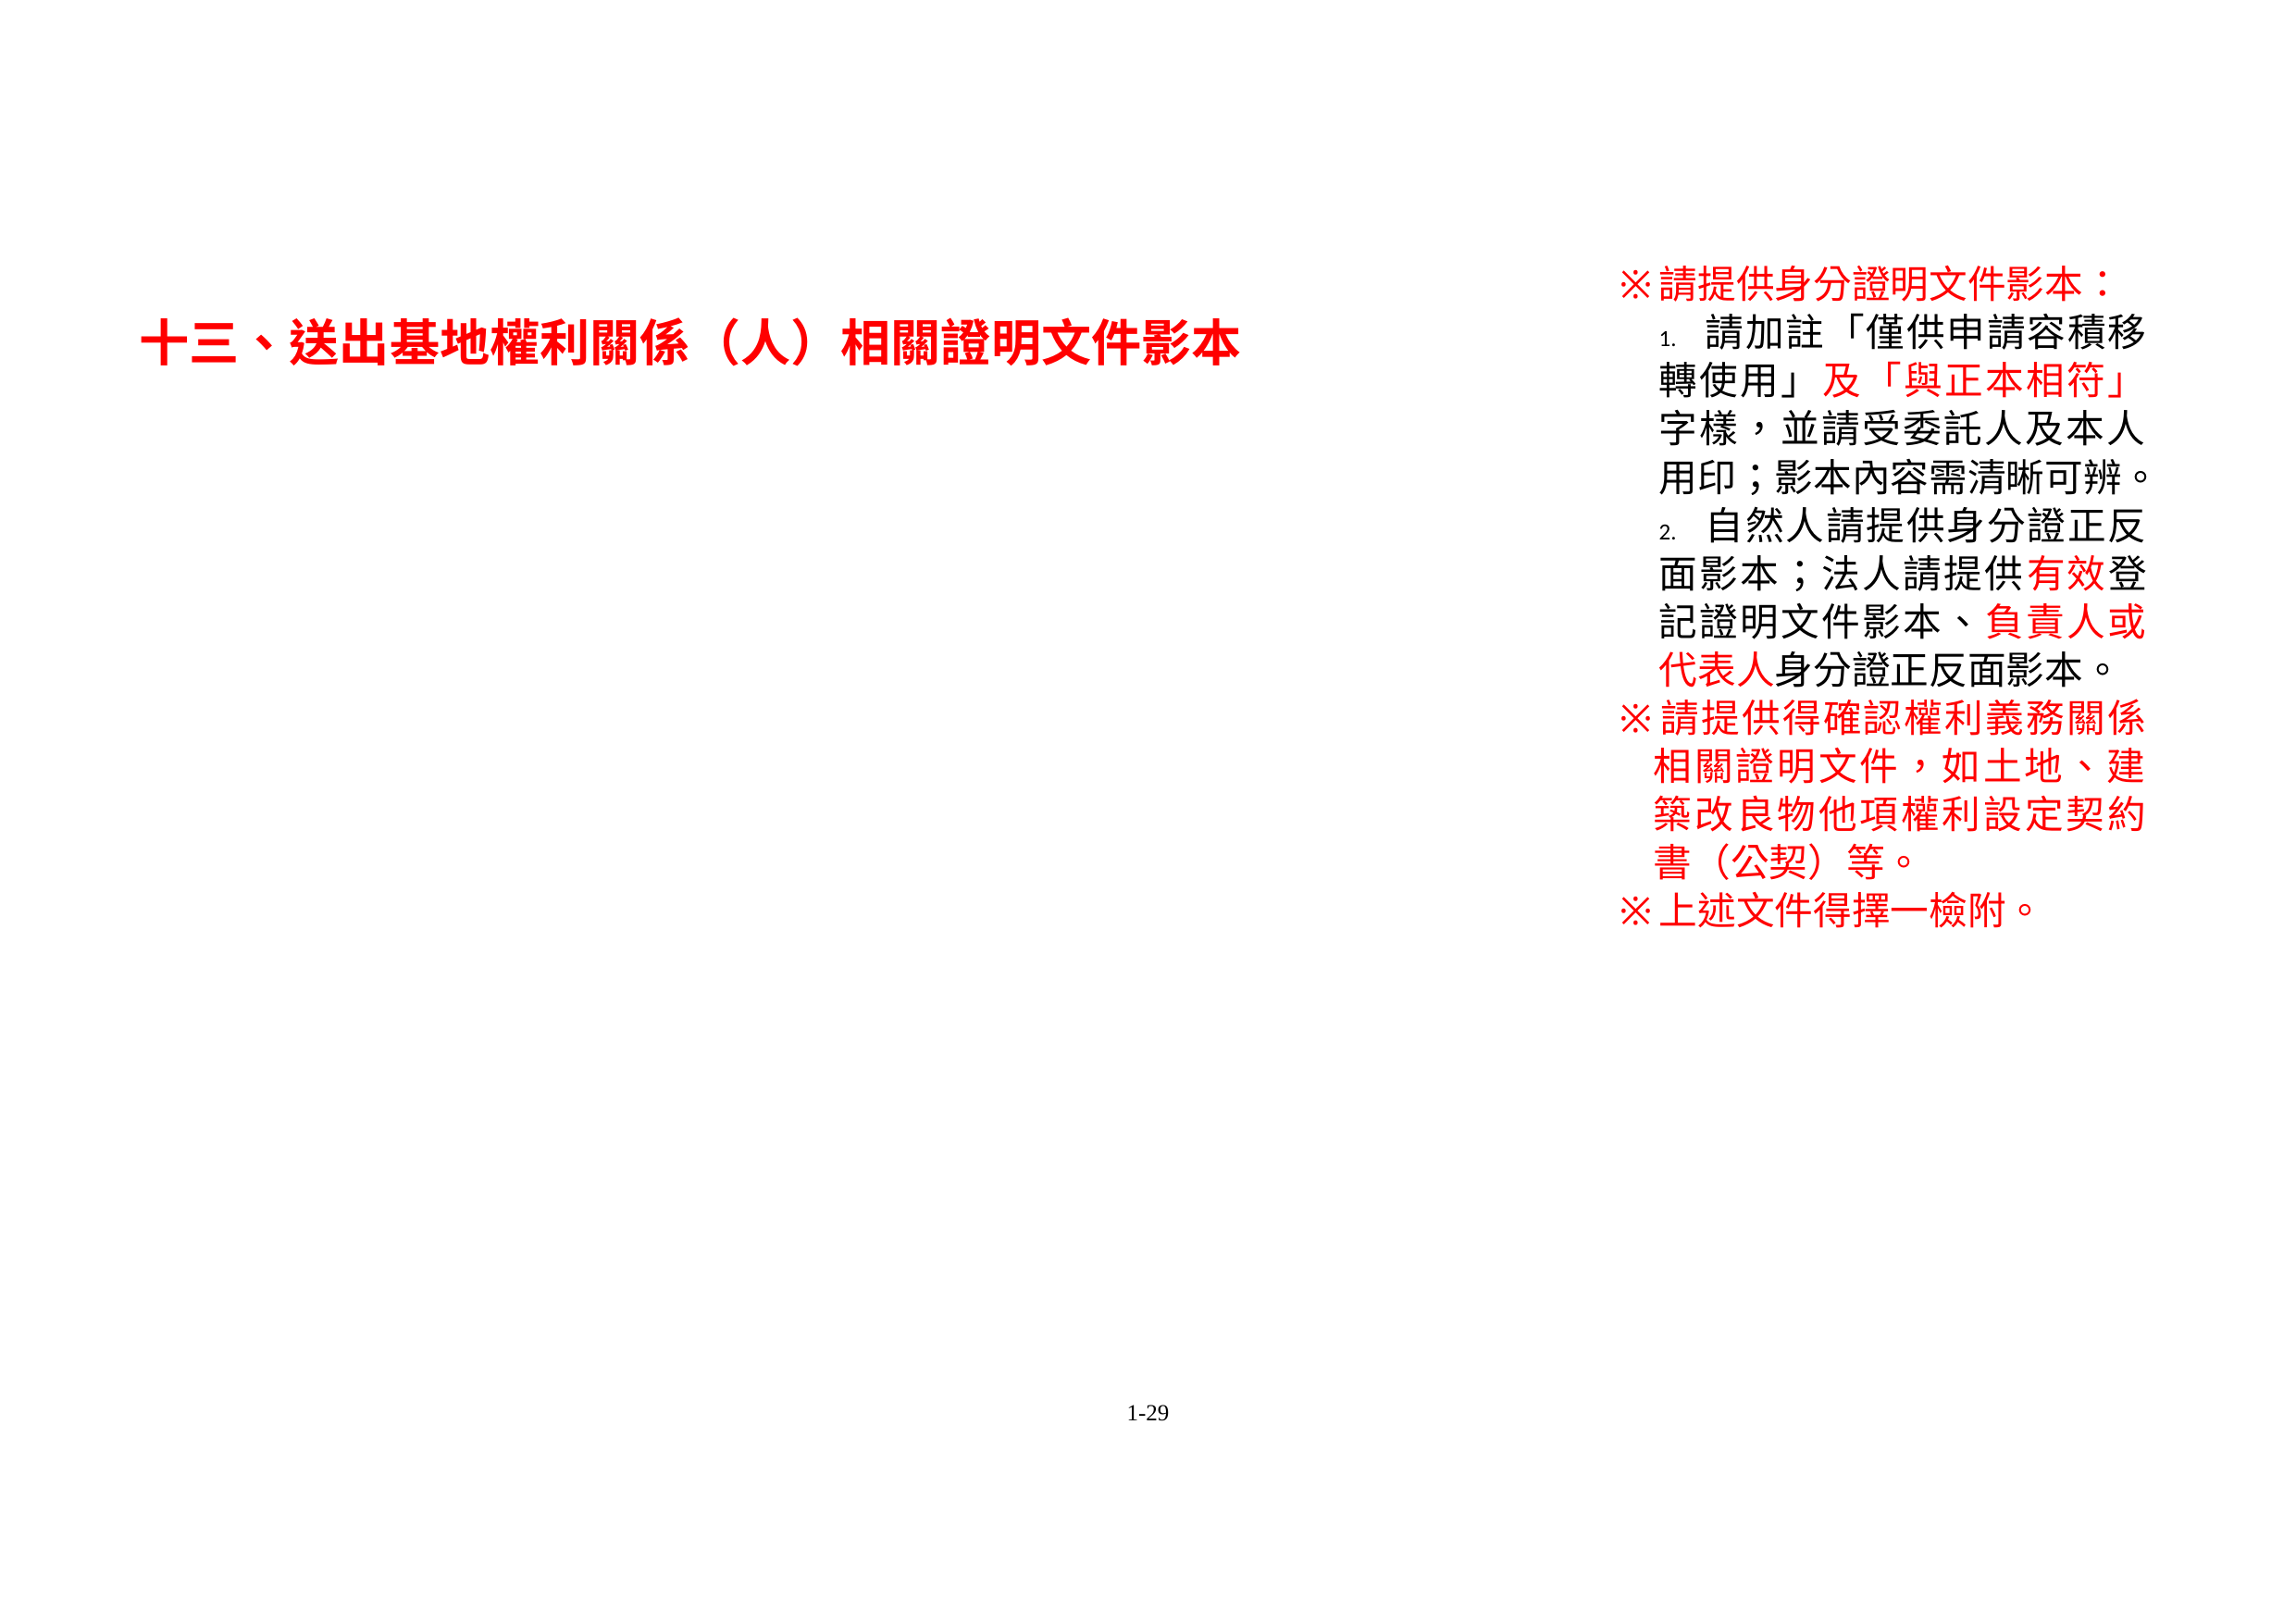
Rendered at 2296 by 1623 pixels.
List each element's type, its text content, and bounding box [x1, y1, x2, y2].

text ※請提供身分證明文件影本： [1612, 260, 2146, 308]
list 請加註「僅供申請容積移轉使用」及「與正本相符」字樣，並請受委託人及本人用印；影本內容需清晰可辨。 [1658, 308, 2146, 501]
text 十三、送出基地權利關係（人）相關證明文件影本 [139, 253, 2160, 967]
list 自然人請提供身分證正反面影本；法人請提供有效登記證明文件影本、負責人或代表人身分證正反面影本。 [1658, 501, 2146, 694]
text ※上述文件得擇一檢附。 [1612, 886, 2146, 935]
text ※請提供得確認權利義務關係相關證明文件，如土地、建築改良物他項權利設定契約書（公契）等。 [1612, 694, 2146, 886]
